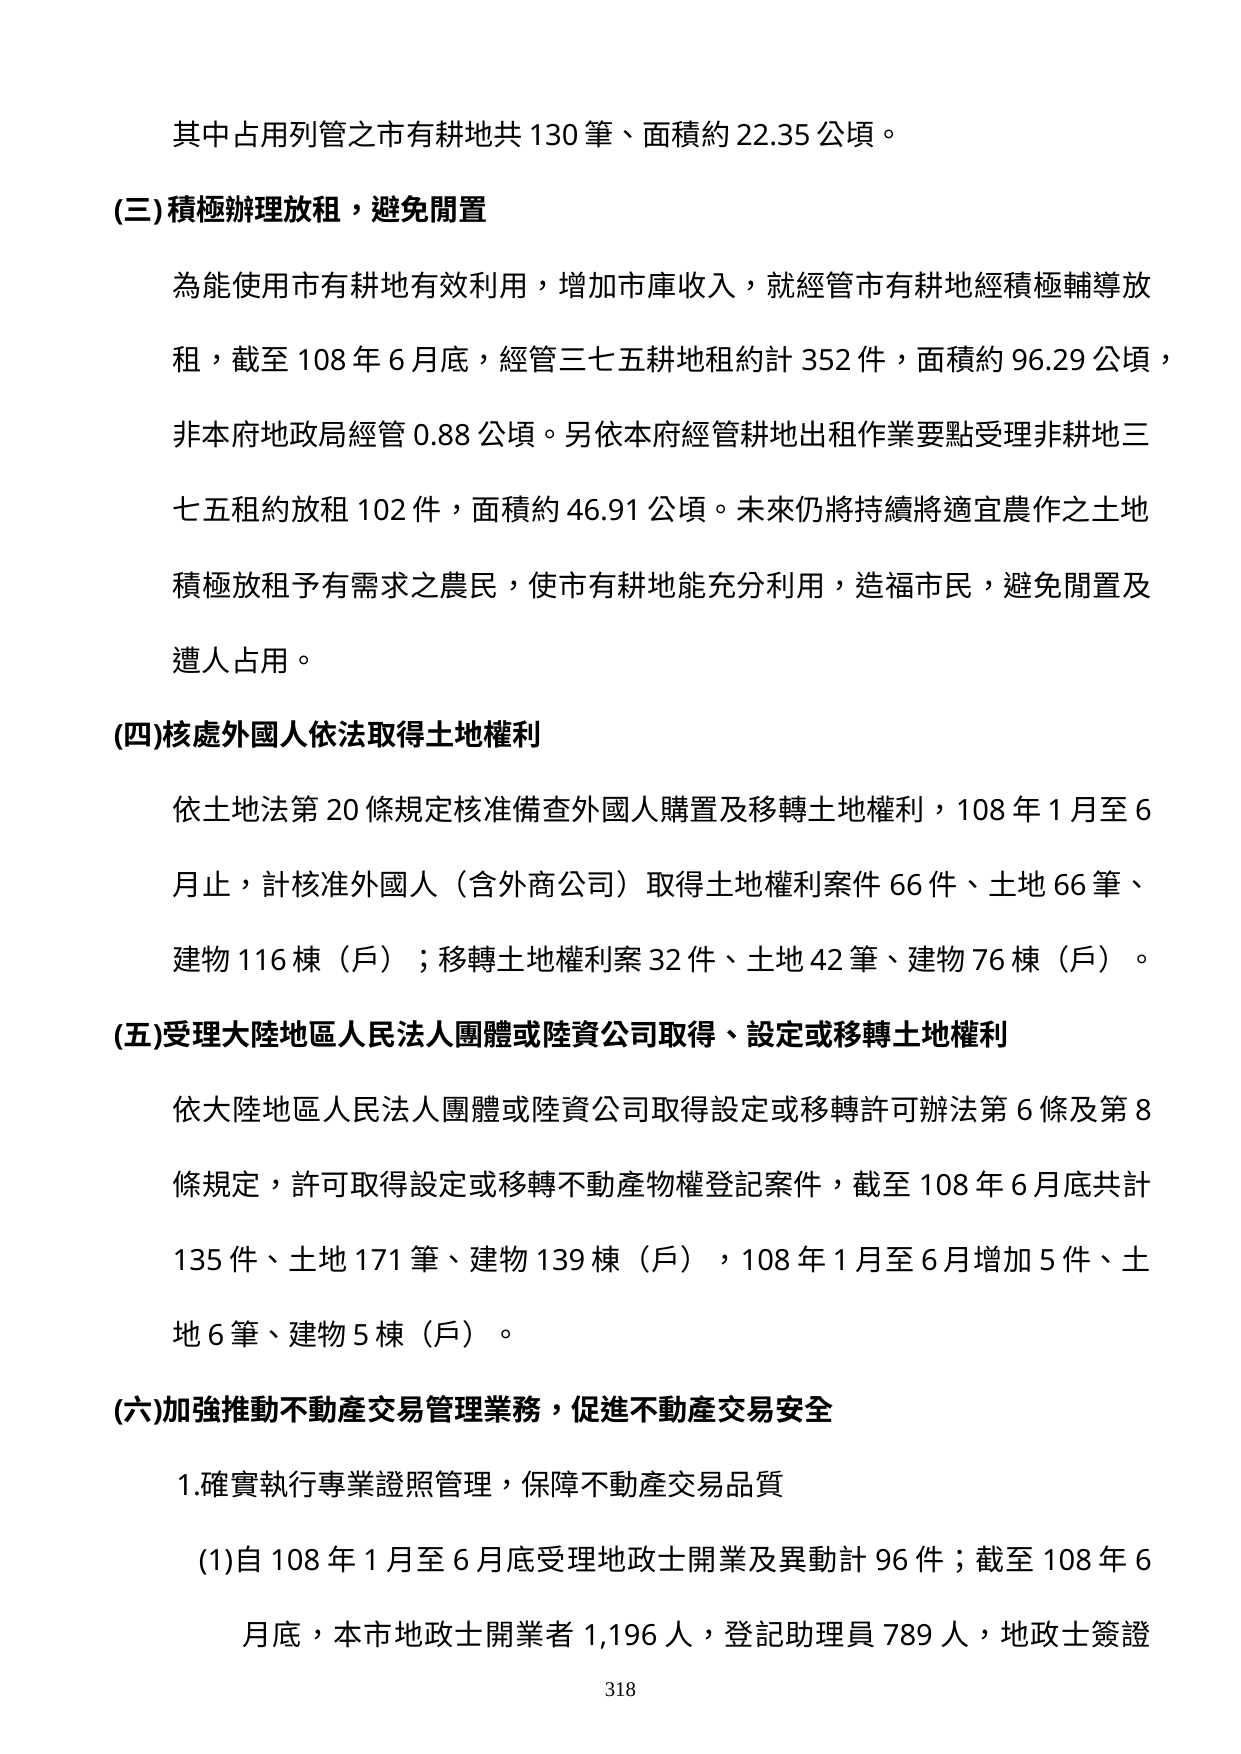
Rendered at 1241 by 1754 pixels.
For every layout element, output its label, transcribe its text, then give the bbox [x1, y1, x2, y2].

text 為能使用市有耕地有效利用，增加市庫收入，就經管市有耕地經積極輔導放租，截至108年6月底，經管三七五耕地租約計352件，面積約96.29公頃，非本府地政局經管0.88公頃。另依本府經管耕地出租作業要點受理非耕地三七五租約放租102件，面積約46.91公頃。未來仍將持續將適宜農作之土地積極放租予有需求之農民，使市有耕地能充分利用，造福市民，避免閒置及遭人占用。 [172, 239, 1152, 689]
text 為維護市有財產權利，將持續性、長期性清查市有耕地，切實掌握土地現況，截至108年6月底，本府經管市有土地共1,120筆、面積約471.03公頃，其中占用列管之市有耕地共130筆、面積約22.35公頃。 [172, 89, 1152, 164]
text 依大陸地區人民法人團體或陸資公司取得設定或移轉許可辦法第6條及第8條規定，許可取得設定或移轉不動產物權登記案件，截至108年6月底共計135件、土地171筆、建物139棟（戶），108年1月至6月增加5件、土地6筆、建物5棟（戶）。 [172, 1064, 1152, 1364]
text (五)受理大陸地區人民法人團體或陸資公司取得、設定或移轉土地權利 [114, 989, 1152, 1064]
text (1)自108年1月至6月底受理地政士開業及異動計96件；截至108年6月底，本市地政士開業者1,196人，登記助理員789人，地政士簽證 [199, 1514, 1152, 1664]
text (六)加強推動不動產交易管理業務，促進不動產交易安全 [114, 1364, 1152, 1439]
text (三) 積極辦理放租，避免閒置 [114, 164, 1152, 239]
text 1.確實執行專業證照管理，保障不動產交易品質 [176, 1439, 1152, 1514]
text (四)核處外國人依法取得土地權利 [114, 689, 1152, 764]
text 依土地法第20條規定核准備查外國人購置及移轉土地權利，108年1月至6月止，計核准外國人（含外商公司）取得土地權利案件66件、土地66筆、建物116棟（戶）；移轉土地權利案32件、土地42筆、建物76棟（戶）。 [172, 764, 1152, 989]
